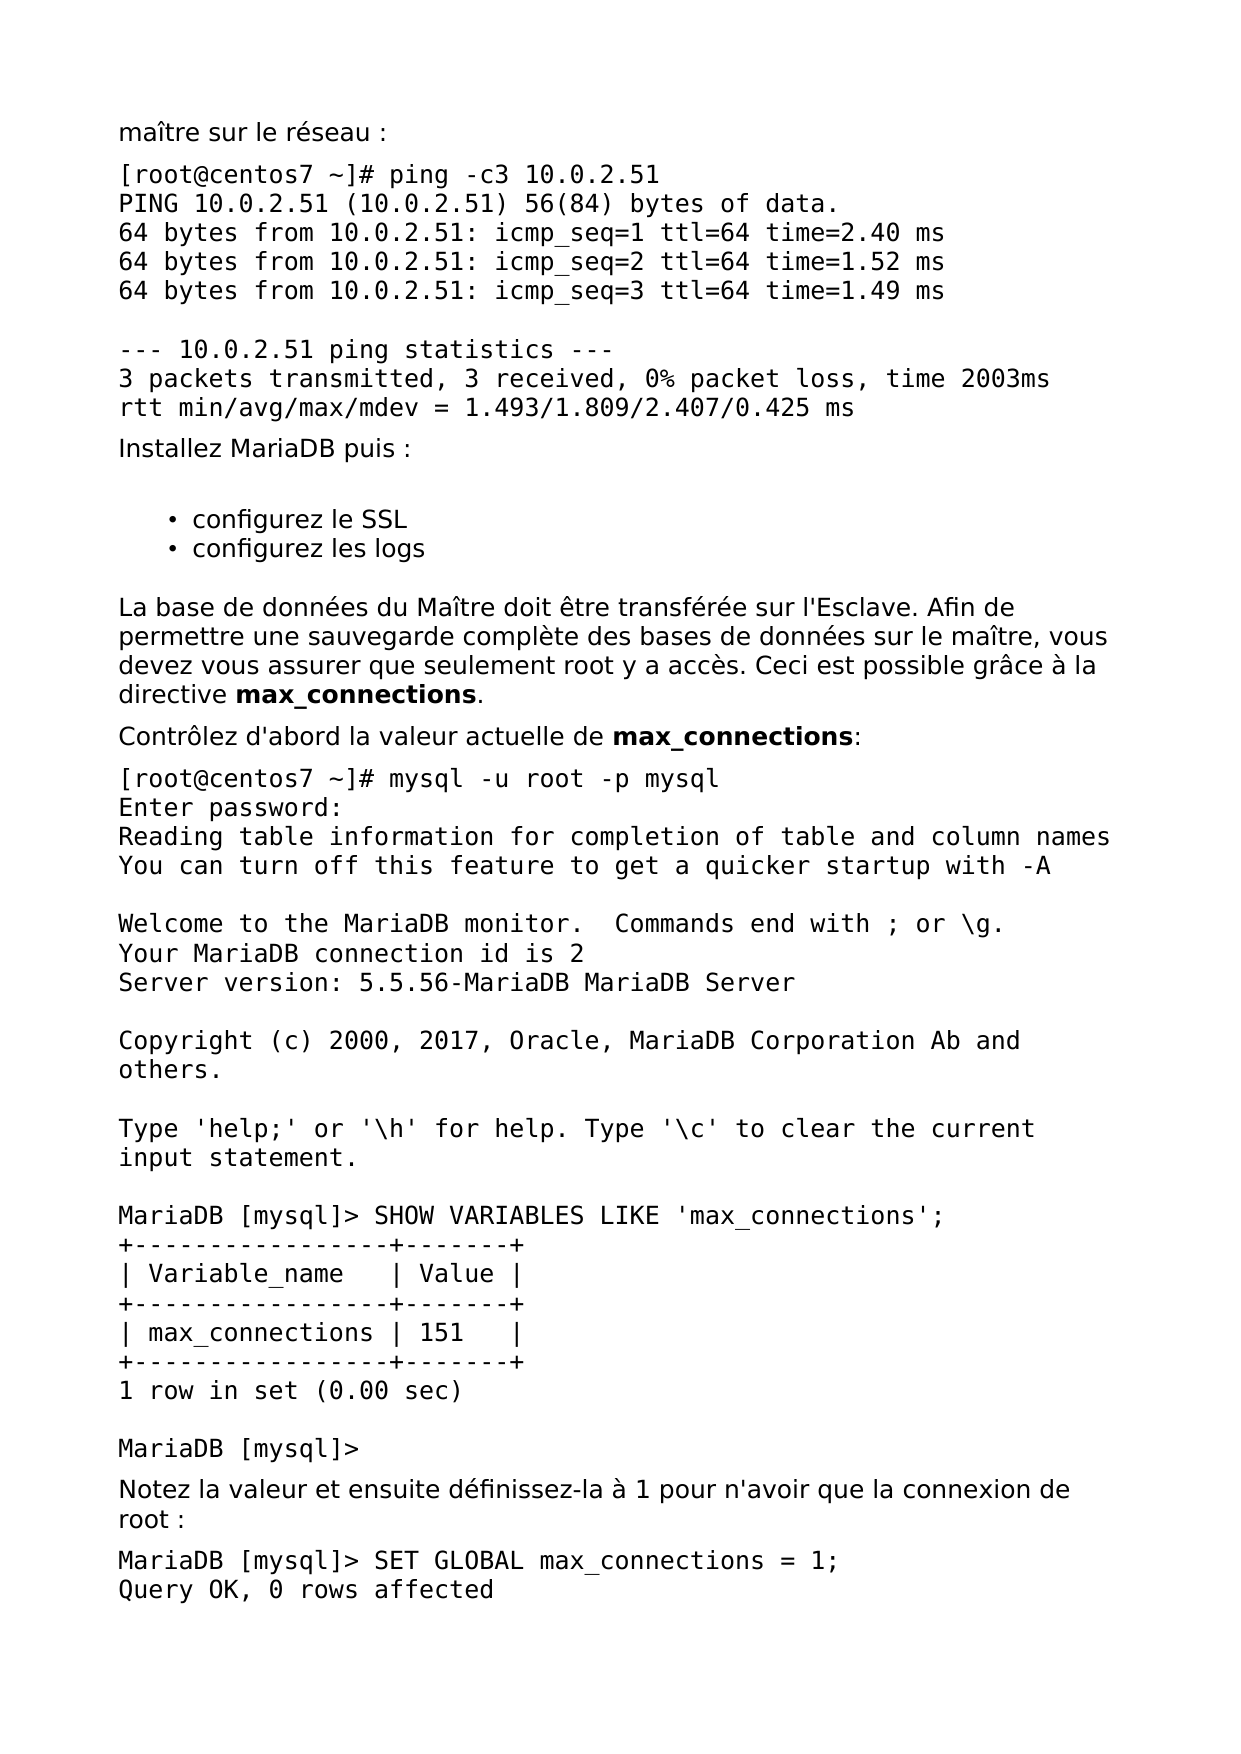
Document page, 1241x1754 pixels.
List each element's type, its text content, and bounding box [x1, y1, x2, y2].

list configurez les logs [177, 534, 1122, 563]
text Notez la valeur et ensuite définissez-la à 1 pour n'avoir que la connexion de root : [118, 1476, 1122, 1534]
text MariaDB [mysql]> SET GLOBAL max_connections = 1; Query OK, 0 rows affected [118, 1546, 1122, 1634]
text [root@centos7 ~]# ping -c3 10.0.2.51 PING 10.0.2.51 (10.0.2.51) 56(84) bytes of data. 64 bytes from 10.0.2.51: icmp_seq=1 ttl=64 time=2.40 ms 64 bytes from 10.0.2.51: icmp_seq=2 ttl=64 time=1.52 ms 64 bytes from 10.0.2.51: icmp_seq=3 ttl=64 time=1.49 ms --- 10.0.2.51 ping statistics --- 3 packets transmitted, 3 received, 0% packet loss, time 2003ms rtt min/avg/max/mdev = 1.493/1.809/2.407/0.425 ms [118, 160, 1122, 422]
text [root@centos7 ~]# mysql -u root -p mysql Enter password: Reading table information for completion of table and column names You can turn off this feature to get a quicker startup with -A Welcome to the MariaDB monitor. Commands end with ; or \g. Your MariaDB connection id is 2 Server version: 5.5.56-MariaDB MariaDB Server Copyright (c) 2000, 2017, Oracle, MariaDB Corporation Ab and others. Type 'help;' or '\h' for help. Type '\c' to clear the current input statement. MariaDB [mysql]> SHOW VARIABLES LIKE 'max_connections'; +-----------------+-------+ | Variable_name | Value | +-----------------+-------+ | max_connections | 151 | +-----------------+-------+ 1 row in set (0.00 sec) MariaDB [mysql]> [118, 764, 1122, 1464]
list configurez le SSL [177, 505, 1122, 534]
text maître sur le réseau : [118, 118, 1122, 147]
text Contrôlez d'abord la valeur actuelle de max_connections: [118, 722, 1122, 751]
text Installez MariaDB puis : [118, 434, 1122, 463]
text La base de données du Maître doit être transférée sur l'Esclave. Afin de permettre une sauvegarde complète des bases de données sur le maître, vous devez vous assurer que seulement root y a accès. Ceci est possible grâce à la directive max_connections. [118, 593, 1122, 710]
